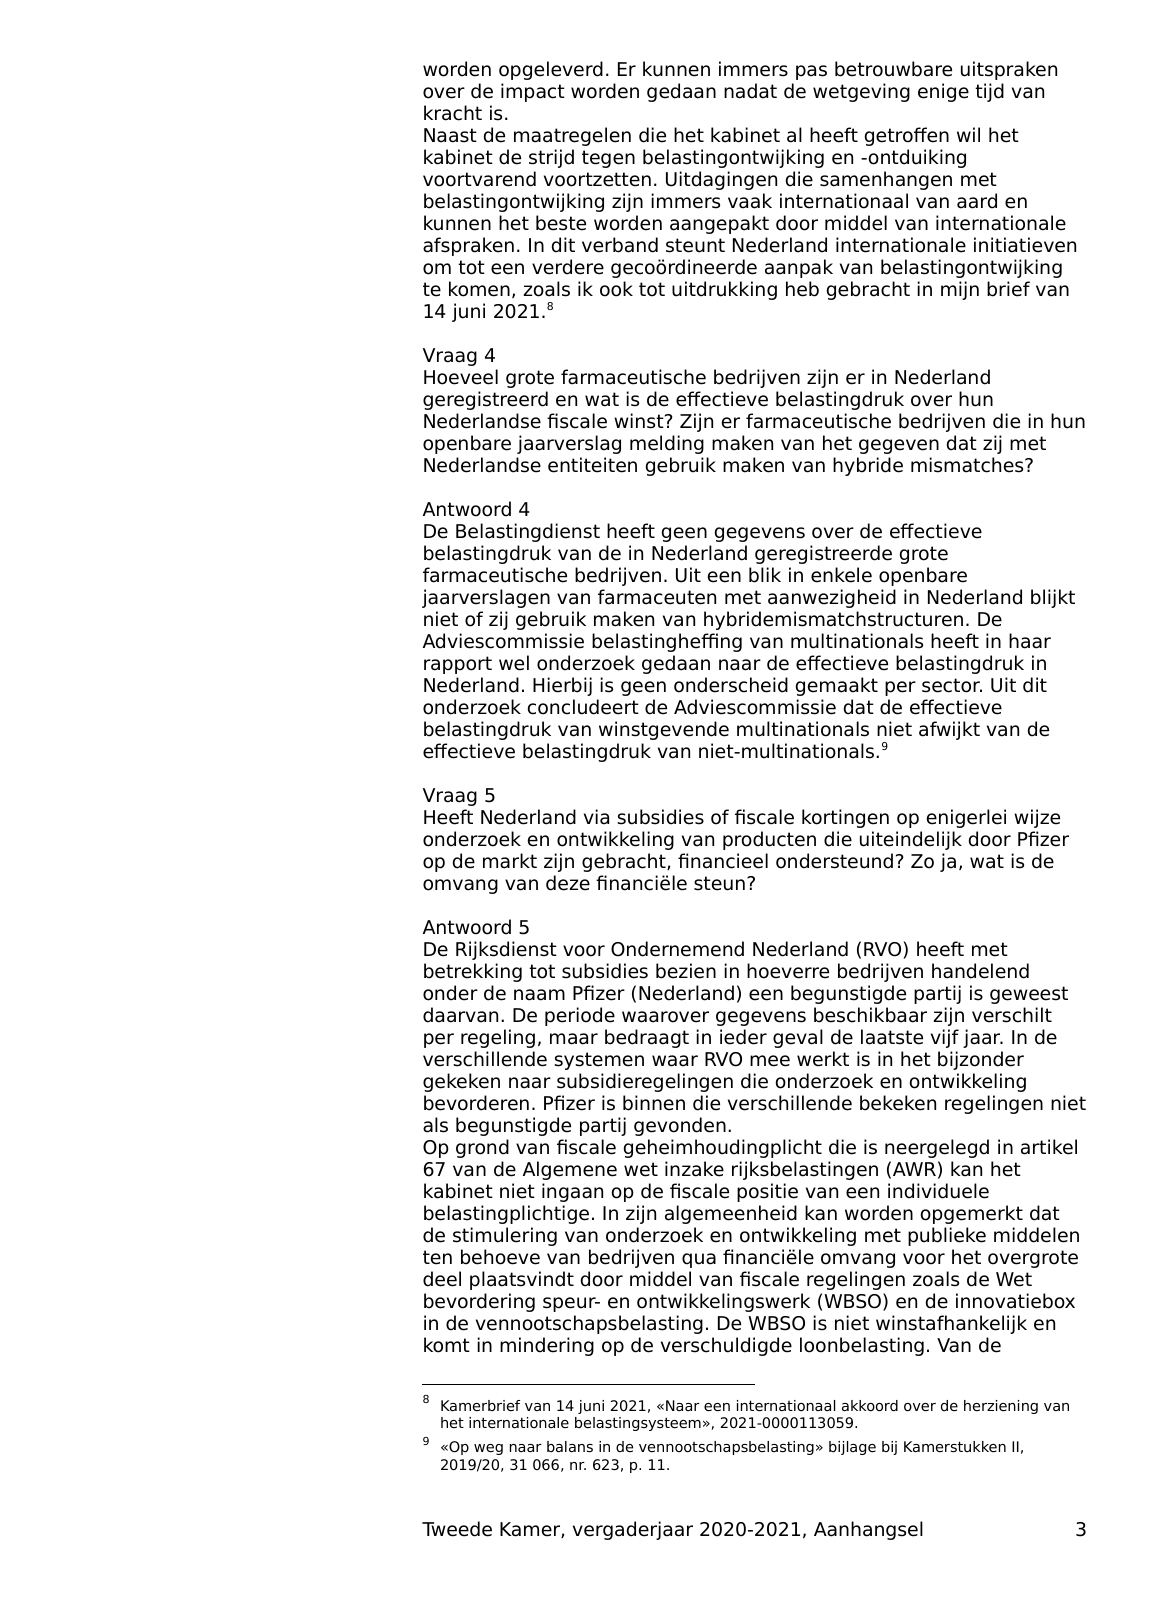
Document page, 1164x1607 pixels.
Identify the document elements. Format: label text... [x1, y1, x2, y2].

text Op grond van fiscale geheimhoudingplicht die is neergelegd in artikel 67 van de Algemene wet inzake rijksbelastingen (AWR) kan het kabinet niet ingaan op de fiscale positie van een individuele belastingplichtige. In zijn algemeenheid kan worden opgemerkt dat de stimulering van onderzoek en ontwikkeling met publieke middelen ten behoeve van bedrijven qua financiële omvang voor het overgrote deel plaatsvindt door middel van fiscale regelingen zoals de Wet bevordering speur- en ontwikkelingswerk (WBSO) en de innovatiebox in de vennootschapsbelasting. De WBSO is niet winstafhankelijk en komt in mindering op de verschuldigde loonbelasting. Van de [422, 1137, 1087, 1357]
text De Belastingdienst heeft geen gegevens over de effectieve belastingdruk van de in Nederland geregistreerde grote farmaceutische bedrijven. Uit een blik in enkele openbare jaarverslagen van farmaceuten met aanwezigheid in Nederland blijkt niet of zij gebruik maken van hybridemismatchstructuren. De Adviescommissie belastingheffing van multinationals heeft in haar rapport wel onderzoek gedaan naar de effectieve belastingdruk in Nederland. Hierbij is geen onderscheid gemaakt per sector. Uit dit onderzoek concludeert de Adviescommissie dat de effectieve belastingdruk van winstgevende multinationals niet afwijkt van de effectieve belastingdruk van niet-multinationals. [422, 521, 1087, 763]
text Antwoord 5 [422, 917, 1087, 939]
text De Rijksdienst voor Ondernemend Nederland (RVO) heeft met betrekking tot subsidies bezien in hoeverre bedrijven handelend onder de naam Pfizer (Nederland) een begunstigde partij is geweest daarvan. De periode waarover gegevens beschikbaar zijn verschilt per regeling, maar bedraagt in ieder geval de laatste vijf jaar. In de verschillende systemen waar RVO mee werkt is in het bijzonder gekeken naar subsidieregelingen die onderzoek en ontwikkeling bevorderen. Pfizer is binnen die verschillende bekeken regelingen niet als begunstigde partij gevonden. [422, 939, 1087, 1137]
text Antwoord 4 [422, 499, 1087, 521]
text Naast de maatregelen die het kabinet al heeft getroffen wil het kabinet de strijd tegen belastingontwijking en -ontduiking voortvarend voortzetten. Uitdagingen die samenhangen met belastingontwijking zijn immers vaak internationaal van aard en kunnen het beste worden aangepakt door middel van internationale afspraken. In dit verband steunt Nederland internationale initiatieven om tot een verdere gecoördineerde aanpak van belastingontwijking te komen, zoals ik ook tot uitdrukking heb gebracht in mijn brief van 14 juni 2021. [422, 125, 1087, 323]
text worden opgeleverd. Er kunnen immers pas betrouwbare uitspraken over de impact worden gedaan nadat de wetgeving enige tijd van kracht is. [422, 59, 1087, 125]
text Kamerbrief van 14 juni 2021, «Naar een internationaal akkoord over de herziening van het internationale belastingsysteem», 2021-0000113059. [422, 1393, 1087, 1432]
text Hoeveel grote farmaceutische bedrijven zijn er in Nederland geregistreerd en wat is de effectieve belastingdruk over hun Nederlandse fiscale winst? Zijn er farmaceutische bedrijven die in hun openbare jaarverslag melding maken van het gegeven dat zij met Nederlandse entiteiten gebruik maken van hybride mismatches? [422, 367, 1087, 477]
text Vraag 4 [422, 345, 1087, 367]
text Heeft Nederland via subsidies of fiscale kortingen op enigerlei wijze onderzoek en ontwikkeling van producten die uiteindelijk door Pfizer op de markt zijn gebracht, financieel ondersteund? Zo ja, wat is de omvang van deze financiële steun? [422, 807, 1087, 895]
text «Op weg naar balans in de vennootschapsbelasting» bijlage bij Kamerstukken II, 2019/20, 31 066, nr. 623, p. 11. [422, 1435, 1087, 1474]
text Vraag 5 [422, 785, 1087, 807]
